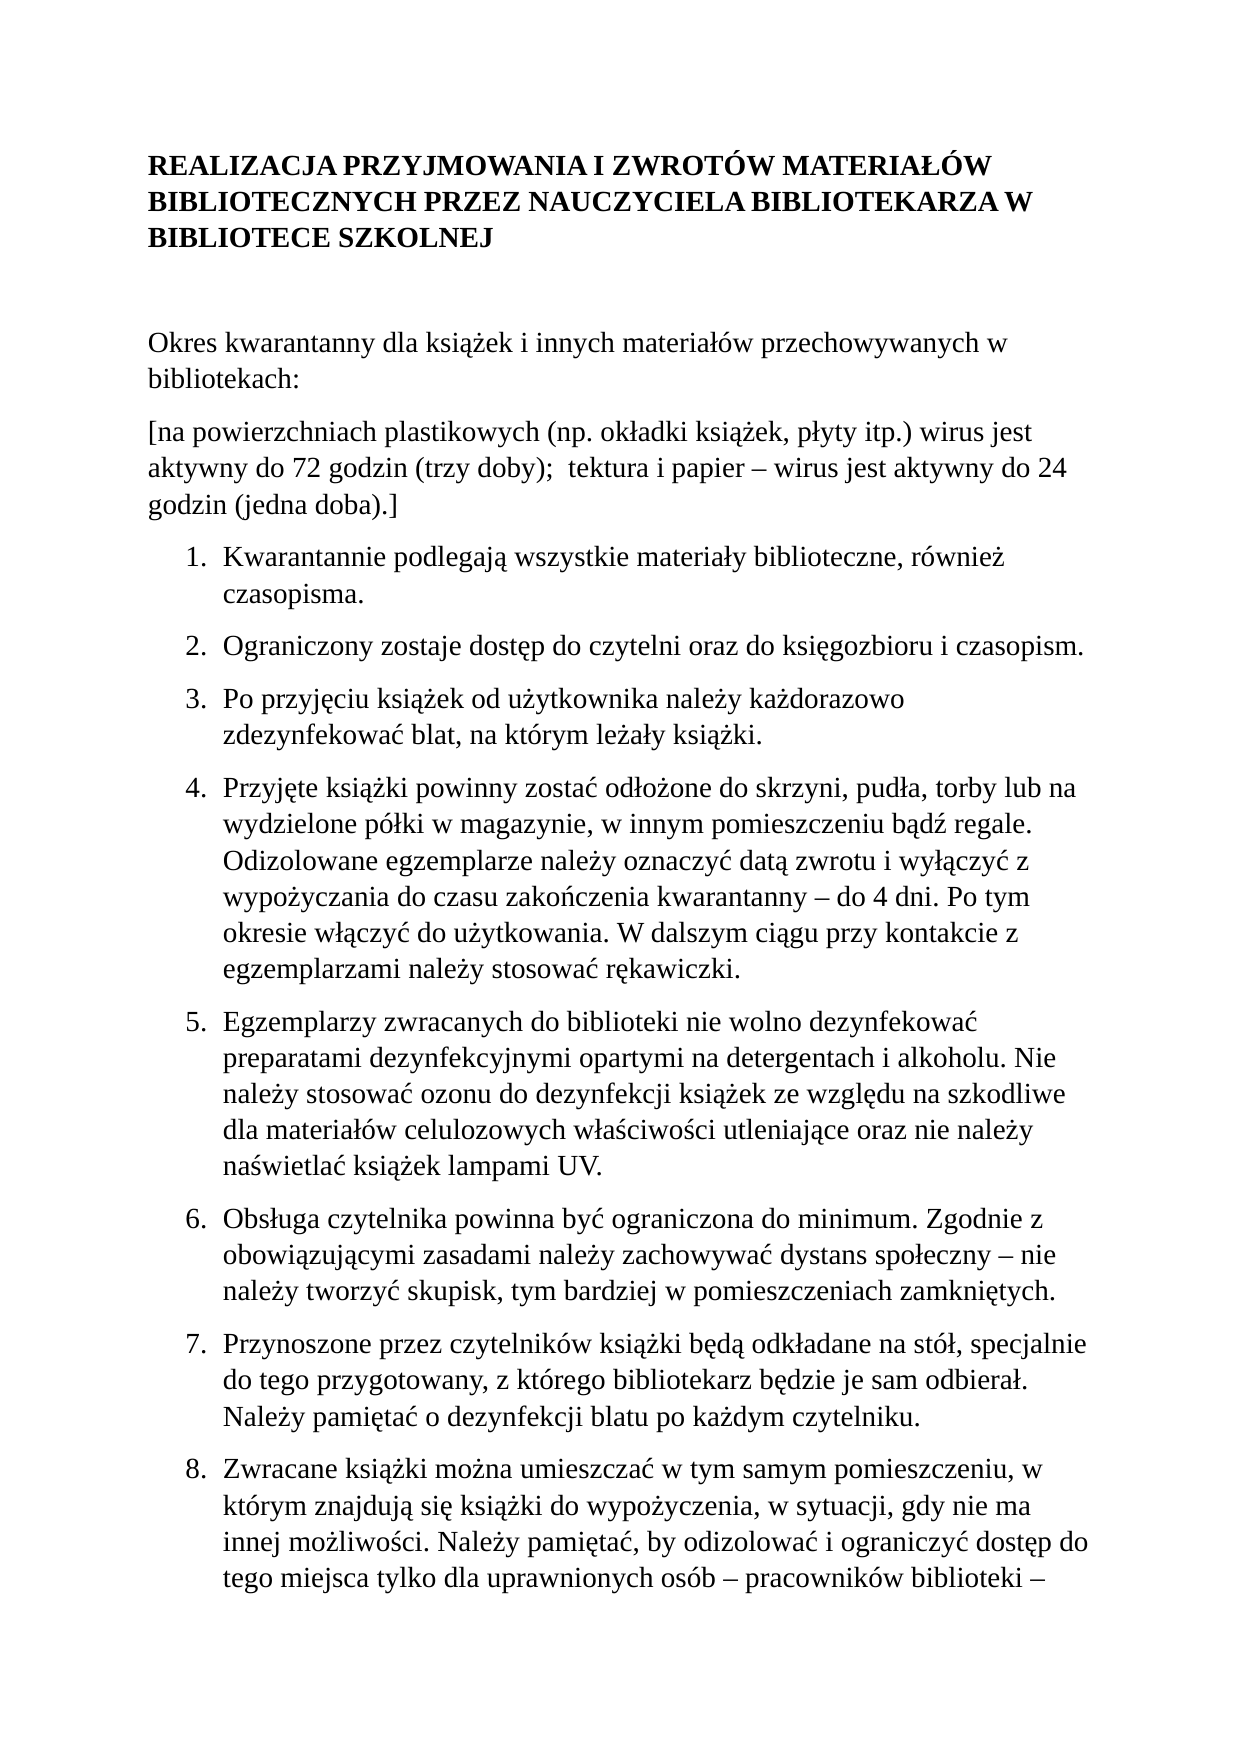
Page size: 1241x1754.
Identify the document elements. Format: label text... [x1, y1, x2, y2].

list Egzemplarzy zwracanych do biblioteki nie wolno dezynfekować preparatami dezynfekcyjnymi opartymi na detergentach i alkoholu. Nie należy stosować ozonu do dezynfekcji książek ze względu na szkodliwe dla materiałów celulozowych właściwości utleniające oraz nie należy naświetlać książek lampami UV. [185, 1004, 1093, 1182]
list Obsługa czytelnika powinna być ograniczona do minimum. Zgodnie z obowiązującymi zasadami należy zachowywać dystans społeczny – nie należy tworzyć skupisk, tym bardziej w pomieszczeniach zamkniętych. [185, 1201, 1093, 1307]
list Kwarantannie podlegają wszystkie materiały biblioteczne, również czasopisma. [185, 539, 1093, 609]
list Przyjęte książki powinny zostać odłożone do skrzyni, pudła, torby lub na wydzielone półki w magazynie, w innym pomieszczeniu bądź regale. Odizolowane egzemplarze należy oznaczyć datą zwrotu i wyłączyć z wypożyczania do czasu zakończenia kwarantanny – do 4 dni. Po tym okresie włączyć do użytkowania. W dalszym ciągu przy kontakcie z egzemplarzami należy stosować rękawiczki. [185, 770, 1093, 984]
text [na powierzchniach plastikowych (np. okładki książek, płyty itp.) wirus jest aktywny do 72 godzin (trzy doby); tektura i papier – wirus jest aktywny do 24 godzin (jedna doba).] [148, 414, 1093, 520]
text REALIZACJA PRZYJMOWANIA I ZWROTÓW MATERIAŁÓW BIBLIOTECZNYCH PRZEZ NAUCZYCIELA BIBLIOTEKARZA W BIBLIOTECE SZKOLNEJ [148, 148, 1093, 253]
list Zwracane książki można umieszczać w tym samym pomieszczeniu, w którym znajdują się książki do wypożyczenia, w sytuacji, gdy nie ma innej możliwości. Należy pamiętać, by odizolować i ograniczyć dostęp do tego miejsca tylko dla uprawnionych osób – pracowników biblioteki – [185, 1451, 1093, 1593]
list Po przyjęciu książek od użytkownika należy każdorazowo zdezynfekować blat, na którym leżały książki. [185, 681, 1093, 751]
list Ograniczony zostaje dostęp do czytelni oraz do księgozbioru i czasopism. [185, 628, 1093, 662]
text Okres kwarantanny dla książek i innych materiałów przechowywanych w bibliotekach: [148, 326, 1093, 395]
list Przynoszone przez czytelników książki będą odkładane na stół, specjalnie do tego przygotowany, z którego bibliotekarz będzie je sam odbierał. Należy pamiętać o dezynfekcji blatu po każdym czytelniku. [185, 1326, 1093, 1432]
